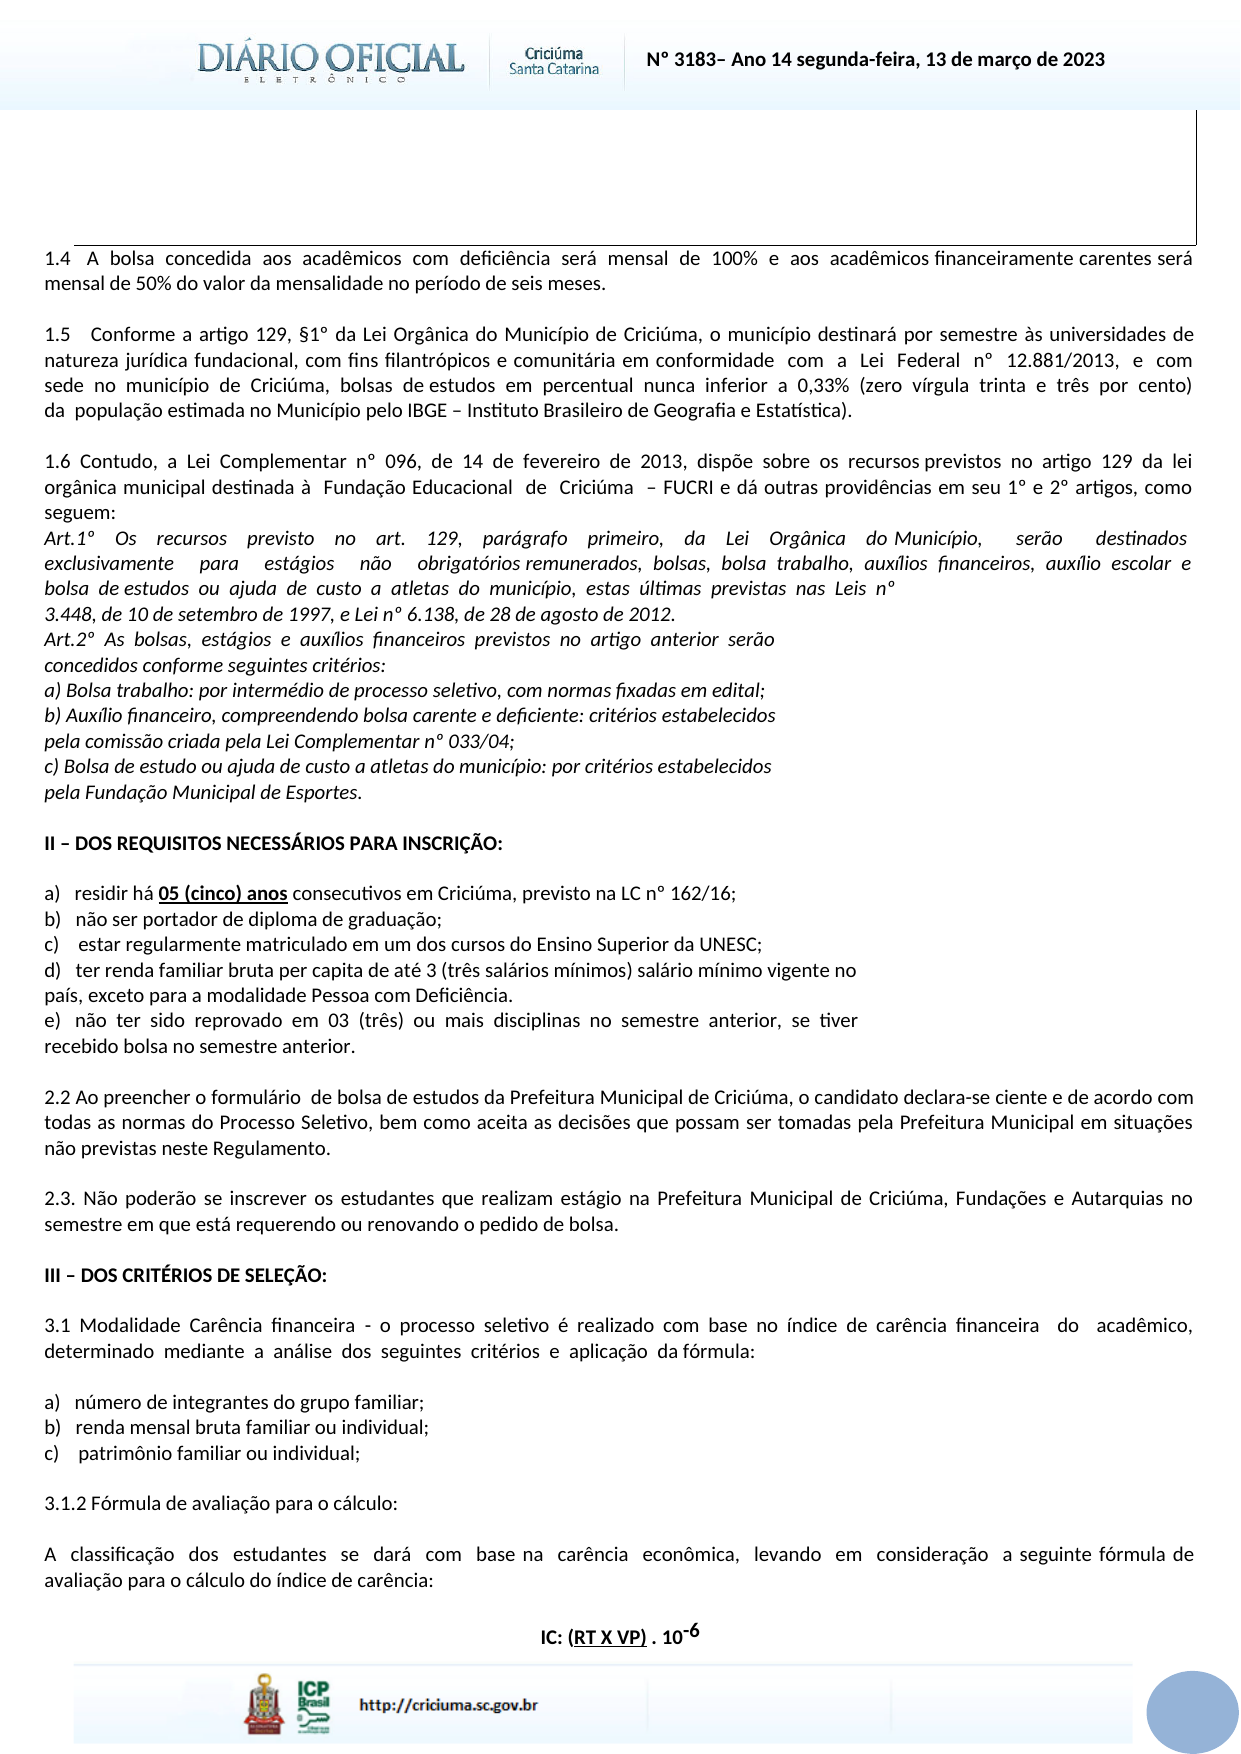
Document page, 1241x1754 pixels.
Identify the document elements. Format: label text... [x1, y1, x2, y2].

text 3.1 Modalidade Carência financeira - o processo seletivo é realizado com base no índice de carência financeira do acadêmico, determinado mediante a análise dos seguintes critérios e aplicação da fórmula: [44, 1313, 1196, 1363]
text 3.448, de 10 de setembro de 1997, e Lei nº 6.138, de 28 de agosto de 2012. [44, 601, 1196, 626]
text a) número de integrantes do grupo familiar; [44, 1389, 1196, 1414]
text e) não ter sido reprovado em 03 (três) ou mais disciplinas no semestre anterior, se tiver [44, 1008, 1196, 1033]
text IC: (RT X VP) . 10-6 [44, 1618, 1196, 1649]
text a) residir há 05 (cinco) anos consecutivos em Criciúma, previsto na LC nº 162/16; [44, 881, 1196, 906]
text 2.2 Ao preencher o formulário de bolsa de estudos da Prefeitura Municipal de Criciúma, o candidato declara-se ciente e de acordo com todas as normas do Processo Seletivo, bem como aceita as decisões que possam ser tomadas pela Prefeitura Municipal em situações não previstas neste Regulamento. [44, 1084, 1196, 1160]
text recebido bolsa no semestre anterior. [44, 1033, 1196, 1058]
text pela comissão criada pela Lei Complementar nº 033/04; [44, 728, 1196, 753]
text II – DOS REQUISITOS NECESSÁRIOS PARA INSCRIÇÃO: [44, 830, 1196, 855]
text c) Bolsa de estudo ou ajuda de custo a atletas do município: por critérios estabelecidos [44, 753, 1196, 779]
text b) renda mensal bruta familiar ou individual; [44, 1414, 1196, 1440]
text c) estar regularmente matriculado em um dos cursos do Ensino Superior da UNESC; [44, 931, 1196, 957]
text Art.1º Os recursos previsto no art. 129, parágrafo primeiro, da Lei Orgânica do Município, serão destinados exclusivamente para estágios não obrigatórios remunerados, bolsas, bolsa trabalho, auxílios financeiros, auxílio escolar e bolsa de estudos ou ajuda de custo a atletas do município, estas últimas previstas nas Leis nº [44, 525, 1196, 601]
text a) Bolsa trabalho: por intermédio de processo seletivo, com normas fixadas em edital; [44, 677, 1196, 703]
text país, exceto para a modalidade Pessoa com Deficiência. [44, 982, 1196, 1008]
text b) não ser portador de diploma de graduação; [44, 906, 1196, 931]
text pela Fundação Municipal de Esportes. [44, 779, 1196, 804]
text Art.2º As bolsas, estágios e auxílios financeiros previstos no artigo anterior serão [44, 626, 1196, 652]
text 3.1.2 Fórmula de avaliação para o cálculo: [44, 1491, 1196, 1516]
text 1.6 Contudo, a Lei Complementar nº 096, de 14 de fevereiro de 2013, dispõe sobre os recursos previstos no artigo 129 da lei orgânica municipal destinada à Fundação Educacional de Criciúma – FUCRI e dá outras providências em seu 1º e 2º artigos, como seguem: [44, 448, 1196, 525]
text concedidos conforme seguintes critérios: [44, 652, 1196, 677]
text 2.3. Não poderão se inscrever os estudantes que realizam estágio na Prefeitura Municipal de Criciúma, Fundações e Autarquias no semestre em que está requerendo ou renovando o pedido de bolsa. [44, 1186, 1196, 1236]
text A classificação dos estudantes se dará com base na carência econômica, levando em consideração a seguinte fórmula de avaliação para o cálculo do índice de carência: [44, 1541, 1196, 1592]
text b) Auxílio financeiro, compreendendo bolsa carente e deficiente: critérios estabelecidos [44, 703, 1196, 728]
text d) ter renda familiar bruta per capita de até 3 (três salários mínimos) salário mínimo vigente no [44, 957, 1196, 982]
text 1.4 A bolsa concedida aos acadêmicos com deficiência será mensal de 100% e aos acadêmicos financeiramente carentes será mensal de 50% do valor da mensalidade no período de seis meses. [44, 245, 1196, 296]
text 1.5 Conforme a artigo 129, §1º da Lei Orgânica do Município de Criciúma, o município destinará por semestre às universidades de natureza jurídica fundacional, com fins filantrópicos e comunitária em conformidade com a Lei Federal nº 12.881/2013, e com sede no município de Criciúma, bolsas de estudos em percentual nunca inferior a 0,33% (zero vírgula trinta e três por cento) da população estimada no Município pelo IBGE – Instituto Brasileiro de Geografia e Estatística). [44, 321, 1196, 423]
text c) patrimônio familiar ou individual; [44, 1440, 1196, 1465]
text III – DOS CRITÉRIOS DE SELEÇÃO: [44, 1262, 1196, 1287]
